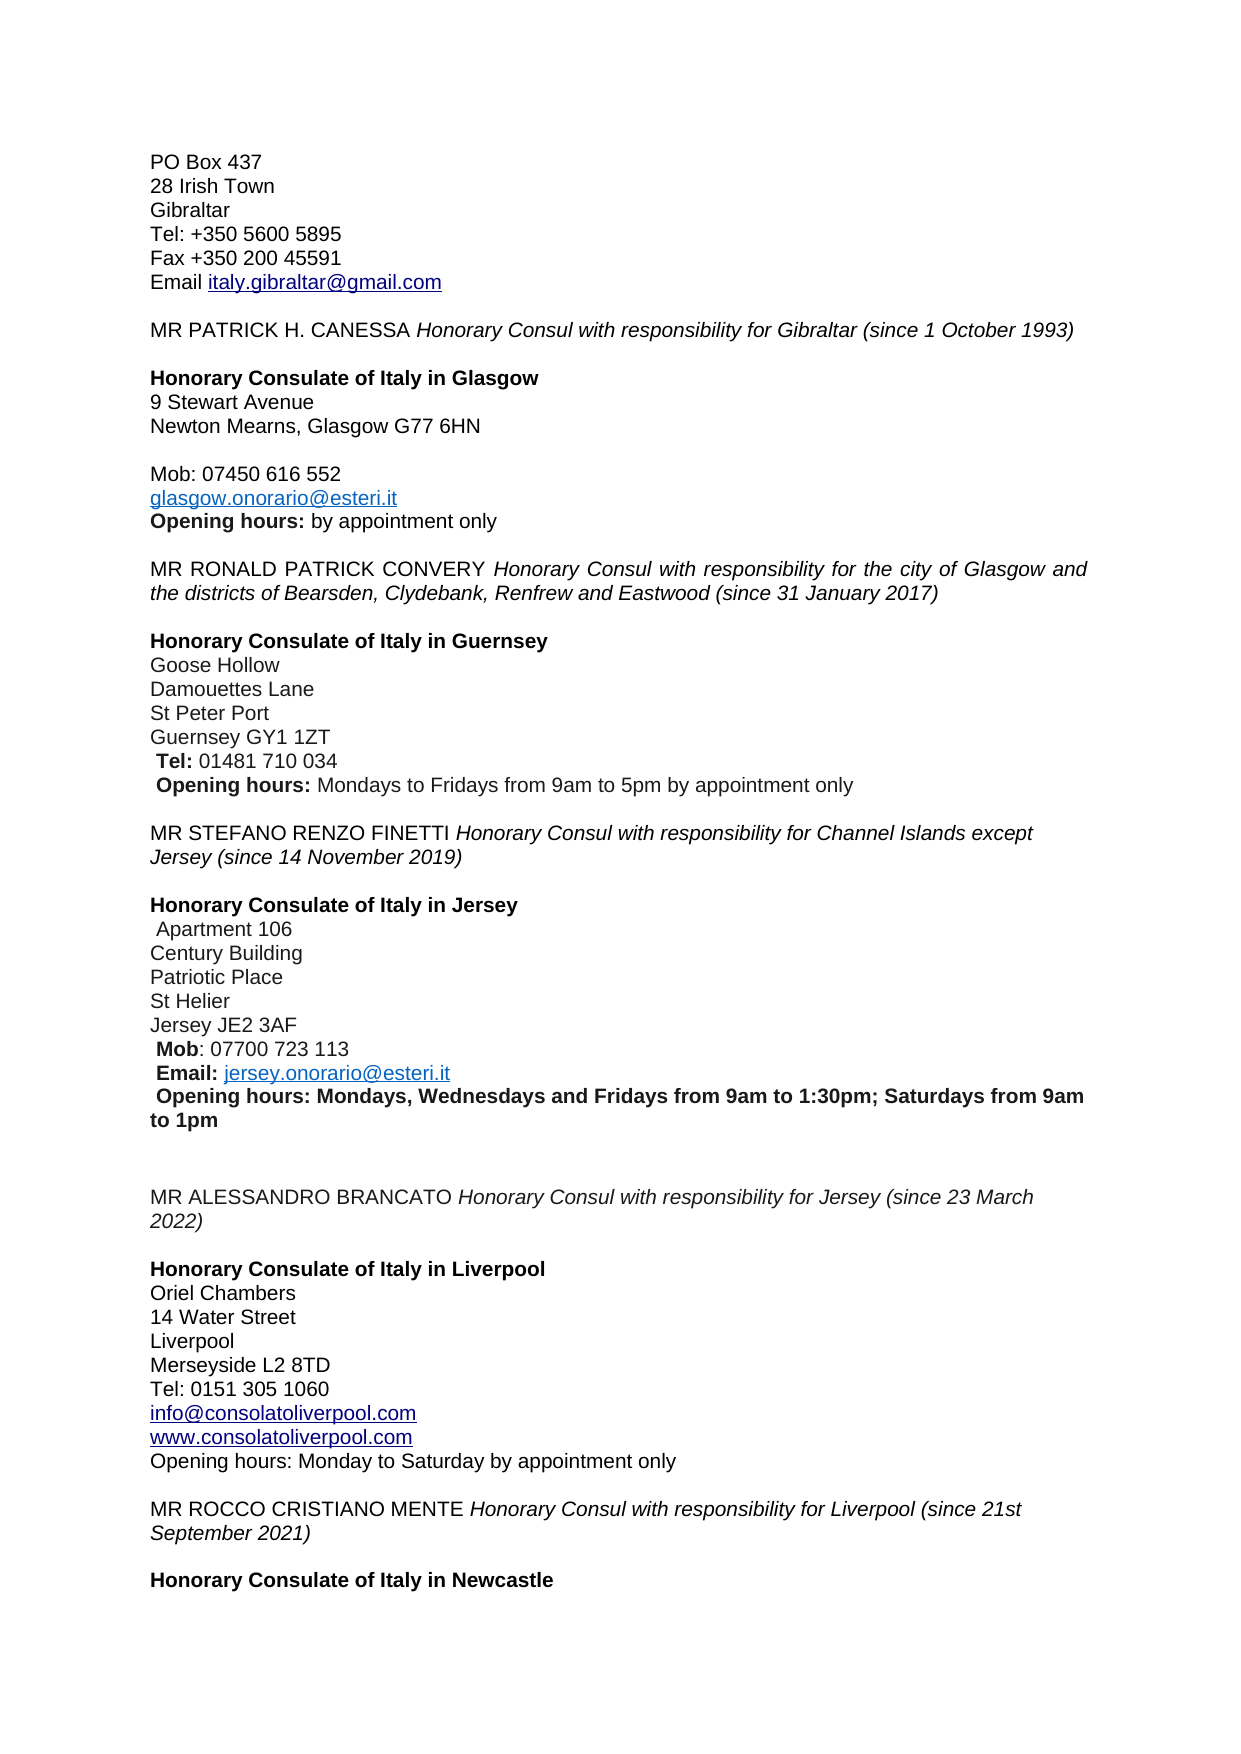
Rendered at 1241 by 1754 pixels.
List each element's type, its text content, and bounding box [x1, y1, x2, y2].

text MR PATRICK H. CANESSA Honorary Consul with responsibility for Gibraltar (since 1 October 1993) [150, 318, 1090, 342]
text Email italy.gibraltar@gmail.com [150, 270, 1090, 294]
text Honorary Consulate of Italy in Glasgow [150, 366, 1090, 389]
text Honorary Consulate of Italy in Jersey Apartment 106 [150, 893, 1090, 941]
text 9 Stewart Avenue [150, 389, 1090, 413]
text 14 Water Street [150, 1305, 1090, 1329]
text Honorary Consulate of Italy in Guernsey [150, 629, 1090, 653]
text MR RONALD PATRICK CONVERY Honorary Consul with responsibility for the city of Glasgow and the districts of Bearsden, Clydebank, Renfrew and Eastwood (since 31 January 2017) [150, 557, 1090, 605]
text www.consolatoliverpool.com [150, 1424, 1090, 1448]
text Opening hours: by appointment only [150, 509, 1090, 533]
text St Helier [150, 988, 1090, 1012]
text Honorary Consulate of Italy in Liverpool [150, 1257, 1090, 1281]
text Tel: +350 5600 5895 [150, 222, 1090, 246]
text Goose Hollow [150, 653, 1090, 677]
text MR ROCCO CRISTIANO MENTE Honorary Consul with responsibility for Liverpool (since 21st September 2021) [150, 1496, 1090, 1544]
text glasgow.onorario@esteri.it [150, 485, 1090, 509]
text MR STEFANO RENZO FINETTI Honorary Consul with responsibility for Channel Islands except [150, 821, 1090, 845]
text Honorary Consulate of Italy in Newcastle [150, 1568, 1090, 1592]
text MR ALESSANDRO BRANCATO Honorary Consul with responsibility for Jersey (since 23 March 2022) [150, 1185, 1090, 1233]
text Jersey (since 14 November 2019) [150, 845, 1090, 869]
text Opening hours: Monday to Saturday by appointment only [150, 1448, 1090, 1472]
text PO Box 437 [150, 150, 1090, 174]
text Jersey JE2 3AF Mob: 07700 723 113 Email: jersey.onorario@esteri.it Opening hours: Mondays, Wednesdays and Fridays from 9am to 1:30pm; Saturdays from 9am to 1pm [150, 1012, 1090, 1185]
text 28 Irish Town [150, 174, 1090, 198]
text Liverpool [150, 1329, 1090, 1353]
text Merseyside L2 8TD [150, 1353, 1090, 1377]
text Tel: 0151 305 1060 [150, 1377, 1090, 1401]
text Gibraltar [150, 198, 1090, 222]
text Newton Mearns, Glasgow G77 6HN [150, 413, 1090, 437]
text Patriotic Place [150, 964, 1090, 988]
text info@consolatoliverpool.com [150, 1401, 1090, 1424]
text Guernsey GY1 1ZT Tel: 01481 710 034 Opening hours: Mondays to Fridays from 9am to 5pm by appointment only [150, 725, 1090, 797]
text Damouettes Lane [150, 677, 1090, 701]
text Mob: 07450 616 552 [150, 461, 1090, 485]
text Oriel Chambers [150, 1281, 1090, 1305]
text St Peter Port [150, 701, 1090, 725]
text Fax +350 200 45591 [150, 246, 1090, 270]
text Century Building [150, 941, 1090, 964]
